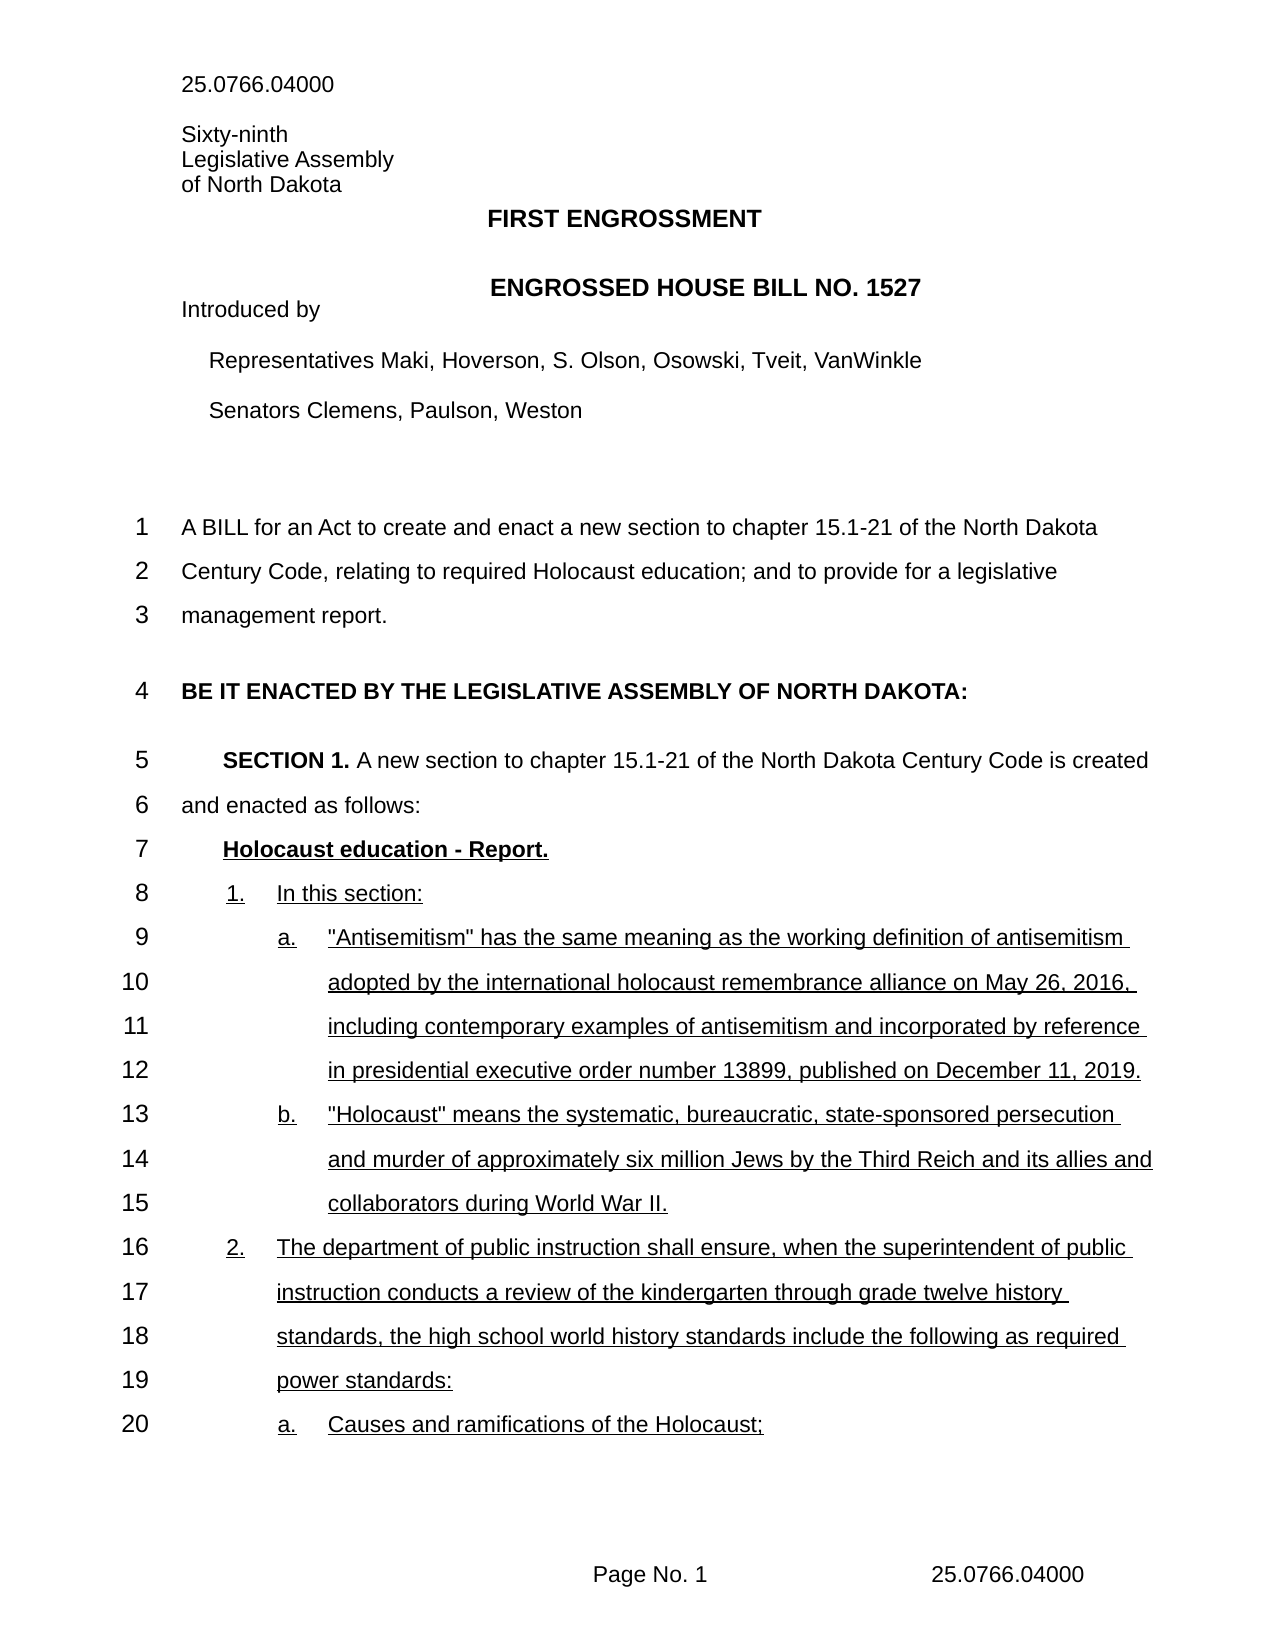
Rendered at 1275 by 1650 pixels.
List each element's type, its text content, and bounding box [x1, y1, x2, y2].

text 2. The department of public instruction shall ensure, when the superintendent of public instruction conducts a review of the kindergarten through grade twelve history standards, the high school world history standards include the following as required power standards: [181, 1220, 1154, 1397]
text Legislative Assembly [181, 148, 1154, 173]
text BE IT ENACTED BY THE LEGISLATIVE ASSEMBLY OF NORTH DAKOTA: [181, 664, 1154, 708]
subtitle Holocaust education ‑ Report. [181, 822, 1154, 866]
text a. "Antisemitism" has the same meaning as the working definition of antisemitism adopted by the international holocaust remembrance alliance on May 26, 2016, including contemporary examples of antisemitism and incorporated by reference in presidential executive order number 13899, published on December 11, 2019. [181, 910, 1154, 1087]
text Sixty-ninth [181, 123, 1154, 148]
text b. "Holocaust" means the systematic, bureaucratic, state-sponsored persecution and murder of approximately six million Jews by the Third Reich and its allies and collaborators during World War II. [181, 1087, 1154, 1220]
text 1. In this section: [181, 866, 1154, 910]
text SECTION 1. A new section to chapter 15.1‑21 of the North Dakota Century Code is created and enacted as follows: [181, 733, 1154, 822]
text 25.0766.04000 [181, 73, 1154, 98]
title A BILL for an Act to create and enact a new section to chapter 15.1‑21 of the North Dakota Century Code, relating to required Holocaust education; and to provide for a legislative management report. [181, 500, 1154, 633]
title ENGROSSED House BILL NO. 1527 [490, 272, 921, 301]
title FIRST ENGROSSMENT [487, 206, 762, 233]
text Representatives Maki, Hoverson, S. Olson, Osowski, Tveit, VanWinkle [208, 350, 1154, 373]
text of North Dakota [181, 173, 1154, 198]
text Introduced by [181, 298, 1154, 323]
text Senators Clemens, Paulson, Weston [208, 400, 1154, 423]
text a. Causes and ramifications of the Holocaust; [181, 1397, 1154, 1442]
